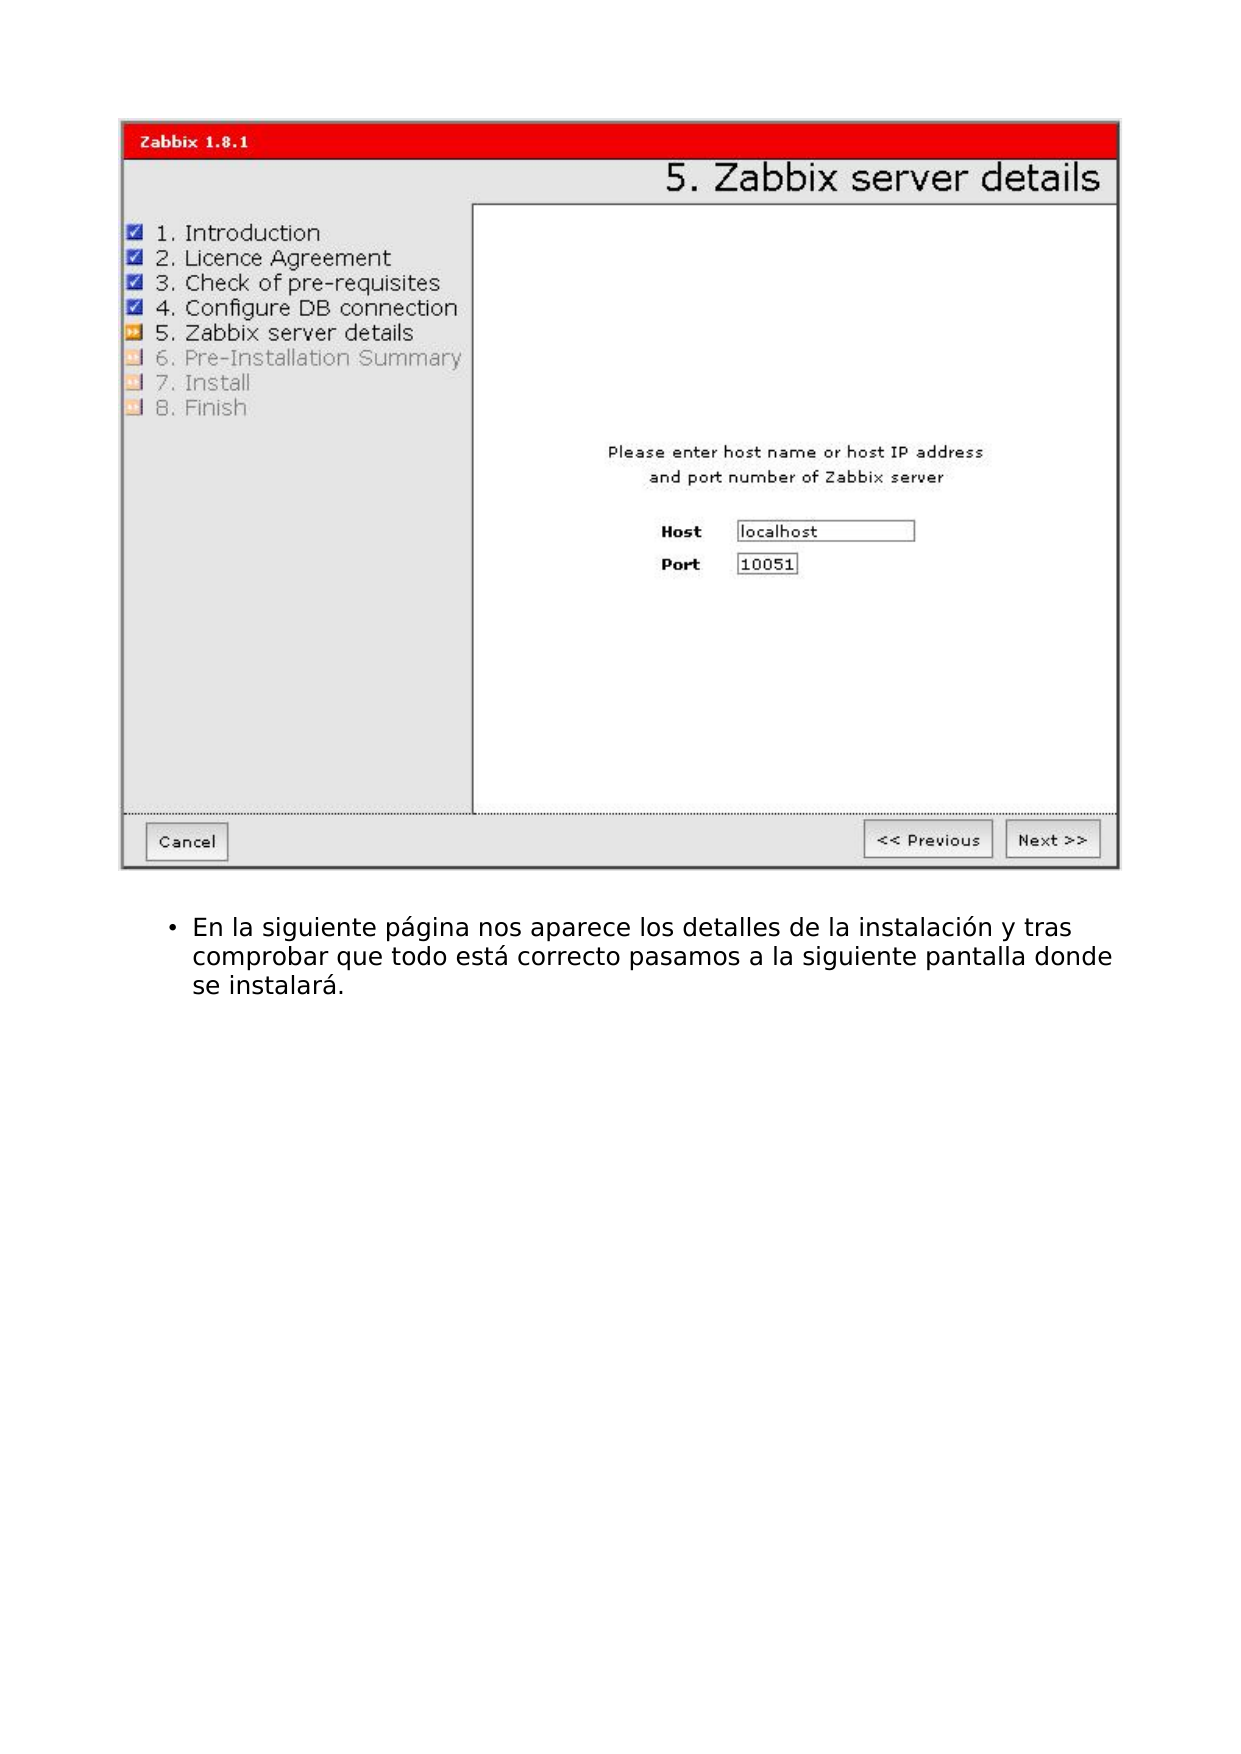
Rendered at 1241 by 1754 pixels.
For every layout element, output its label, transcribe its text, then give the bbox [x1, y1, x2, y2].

list En la siguiente página nos aparece los detalles de la instalación y tras comprobar que todo está correcto pasamos a la siguiente pantalla donde se instalará. [177, 913, 1122, 1001]
picture [118, 118, 1123, 871]
